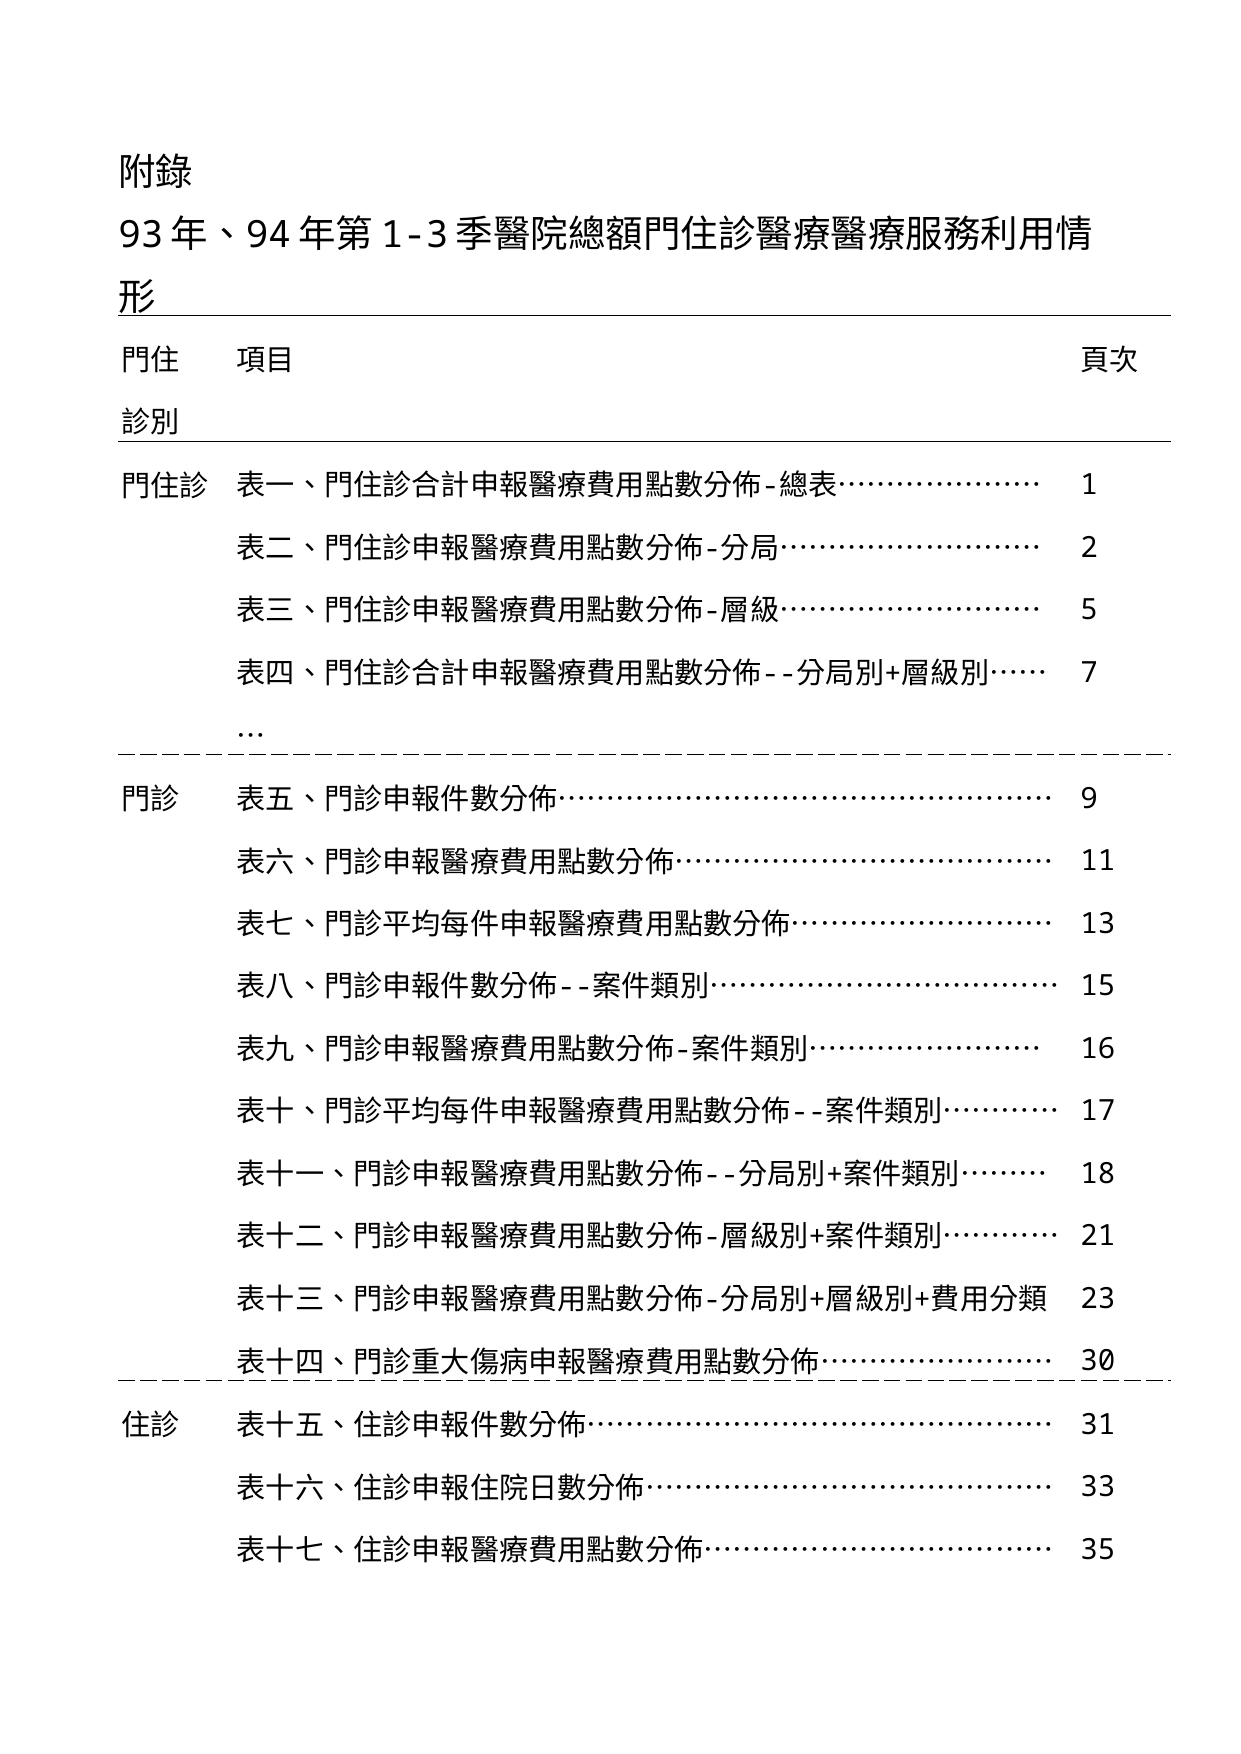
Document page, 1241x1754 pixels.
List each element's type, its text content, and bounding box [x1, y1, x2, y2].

table_cell 35 [1077, 1506, 1171, 1569]
table_cell 表五、門診申報件數分佈…………………………………………… [234, 754, 1077, 818]
table_cell [118, 1068, 233, 1130]
table_cell 17 [1077, 1068, 1171, 1130]
table_cell 15 [1077, 943, 1171, 1005]
table_header 項目 [234, 316, 1077, 441]
table_cell 表十五、住診申報件數分佈………………………………………… [234, 1380, 1077, 1444]
table_cell [118, 1130, 233, 1193]
table_cell 表三、門住診申報醫療費用點數分佈-層級……………………… [234, 567, 1077, 629]
table_cell [118, 818, 233, 880]
table_cell 表九、門診申報醫療費用點數分佈-案件類別…………………… [234, 1005, 1077, 1068]
table_cell [118, 880, 233, 943]
table_cell 門住診 [118, 442, 233, 504]
table_cell [118, 1506, 233, 1569]
table_cell 13 [1077, 880, 1171, 943]
table_cell 23 [1077, 1255, 1171, 1318]
table_cell [118, 567, 233, 629]
table_cell 31 [1077, 1380, 1171, 1444]
table_cell 30 [1077, 1318, 1171, 1380]
table_cell 表六、門診申報醫療費用點數分佈………………………………… [234, 818, 1077, 880]
table_header 門住 診別 [118, 316, 233, 441]
table_cell 表一、門住診合計申報醫療費用點數分佈-總表………………… [234, 442, 1077, 504]
table_cell 表四、門住診合計申報醫療費用點數分佈--分局別+層級別……… [234, 629, 1077, 754]
table_cell 21 [1077, 1193, 1171, 1255]
table_cell [118, 1255, 233, 1318]
table_cell 表十、門診平均每件申報醫療費用點數分佈--案件類別………… [234, 1068, 1077, 1130]
table_cell 住診 [118, 1380, 233, 1444]
table_cell 表十四、門診重大傷病申報醫療費用點數分佈…………………… [234, 1318, 1077, 1380]
table_cell 18 [1077, 1130, 1171, 1193]
table_cell 5 [1077, 567, 1171, 629]
table_cell 表十六、住診申報住院日數分佈…………………………………… [234, 1444, 1077, 1506]
table_cell 表二、門住診申報醫療費用點數分佈-分局……………………… [234, 504, 1077, 567]
table_cell [118, 1193, 233, 1255]
text 附錄 [118, 127, 1122, 189]
table_cell [118, 504, 233, 567]
table_cell 表十一、門診申報醫療費用點數分佈--分局別+案件類別……… [234, 1130, 1077, 1193]
table_cell [118, 1005, 233, 1068]
table_cell 11 [1077, 818, 1171, 880]
table_cell 表七、門診平均每件申報醫療費用點數分佈……………………… [234, 880, 1077, 943]
table_cell [118, 943, 233, 1005]
table_cell 門診 [118, 754, 233, 818]
table_cell 表十二、門診申報醫療費用點數分佈-層級別+案件類別………… [234, 1193, 1077, 1255]
table_cell 表十三、門診申報醫療費用點數分佈-分局別+層級別+費用分類 [234, 1255, 1077, 1318]
table_cell [118, 1444, 233, 1506]
table_cell [118, 629, 233, 754]
table_cell 33 [1077, 1444, 1171, 1506]
table_cell 表十七、住診申報醫療費用點數分佈……………………………… [234, 1506, 1077, 1569]
table_cell 7 [1077, 629, 1171, 754]
table_header 頁次 [1077, 316, 1171, 441]
table_cell 16 [1077, 1005, 1171, 1068]
table_cell 表八、門診申報件數分佈--案件類別……………………………… [234, 943, 1077, 1005]
table_cell 9 [1077, 754, 1171, 818]
text 93年、94年第1-3季醫院總額門住診醫療醫療服務利用情形 [118, 189, 1122, 314]
table_cell 2 [1077, 504, 1171, 567]
table_cell [118, 1318, 233, 1380]
table_cell 1 [1077, 442, 1171, 504]
